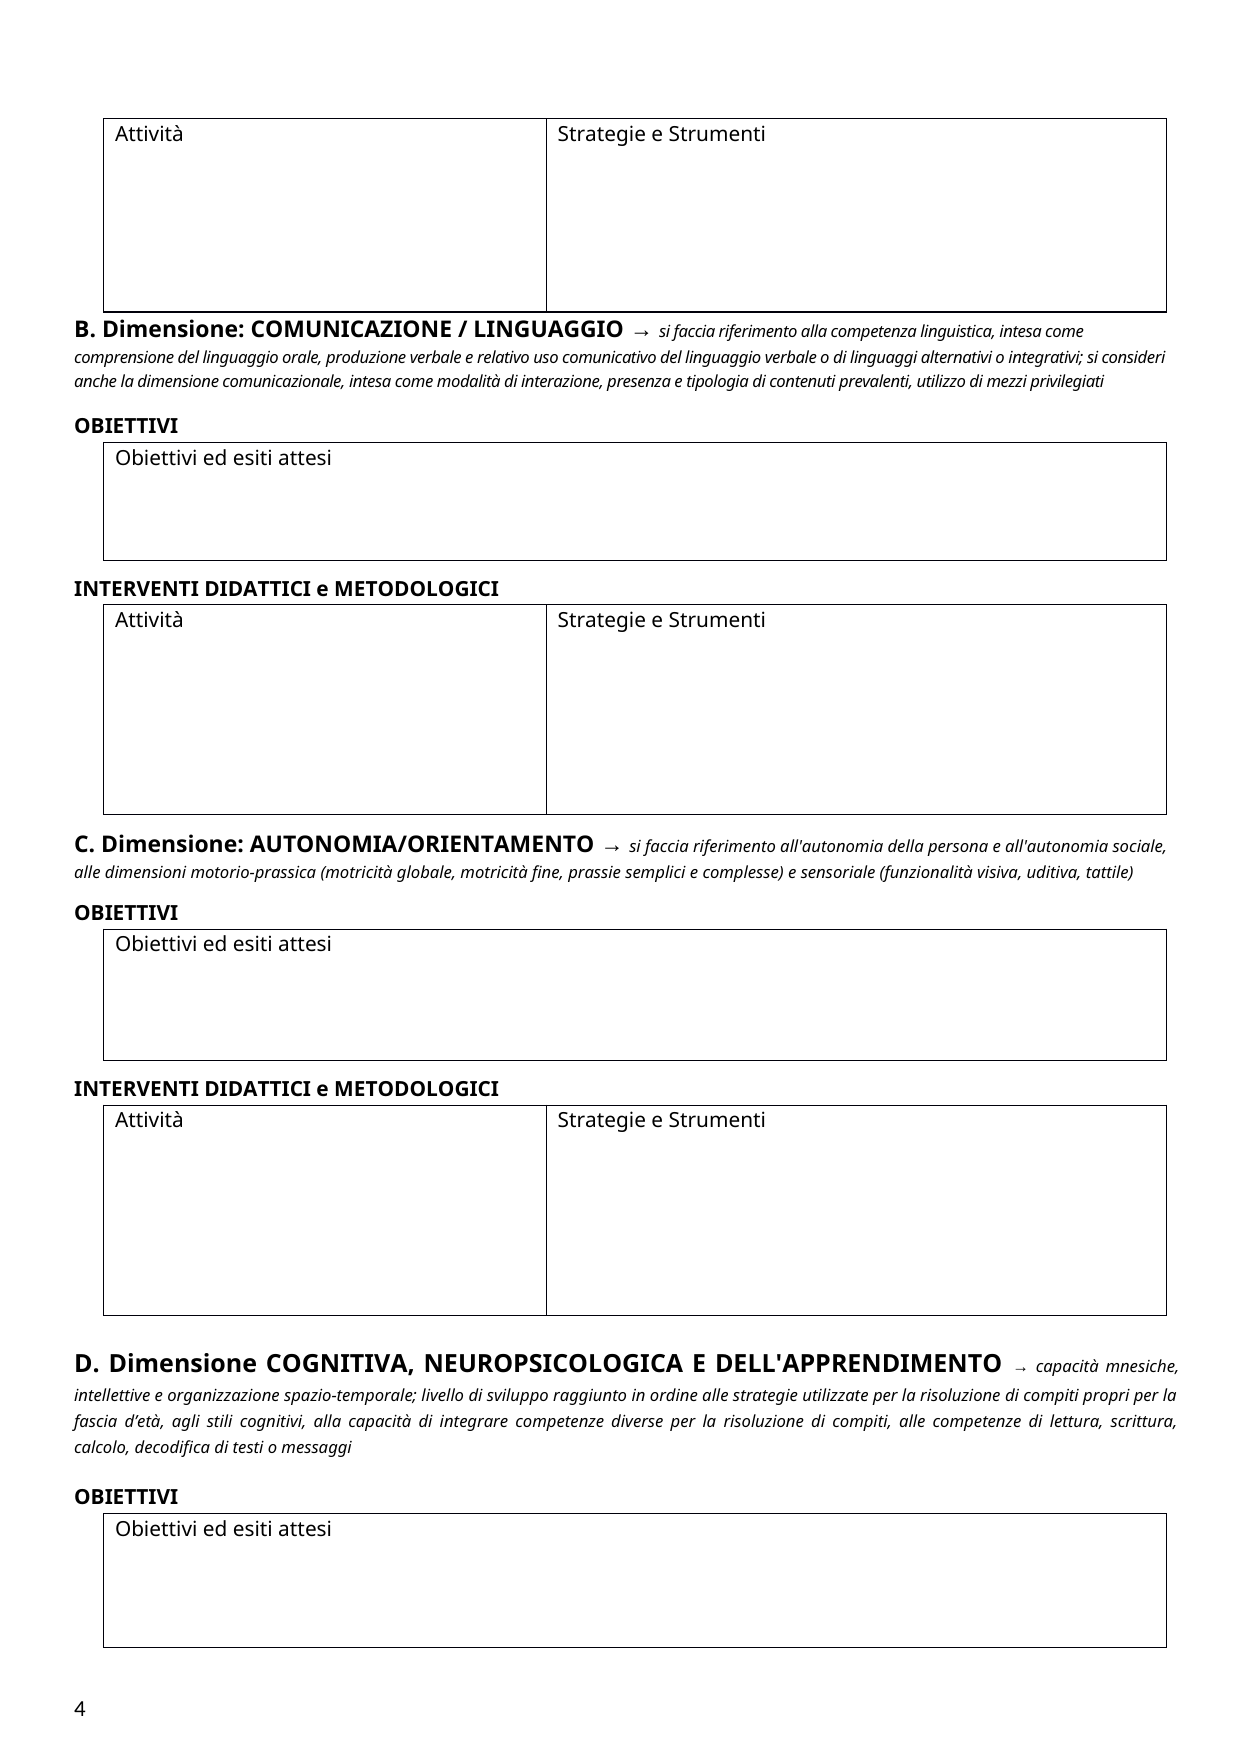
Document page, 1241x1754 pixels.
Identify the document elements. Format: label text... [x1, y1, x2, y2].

text B. Dimensione: COMUNICAZIONE / LINGUAGGIO → si faccia riferimento alla competenza linguistica, intesa come comprensione del linguaggio orale, produzione verbale e relativo uso comunicativo del linguaggio verbale o di linguaggi alternativi o integrativi; si consideri anche la dimensione comunicazionale, intesa come modalità di interazione, presenza e tipologia di contenuti prevalenti, utilizzo di mezzi privilegiati [74, 312, 1181, 393]
table_header Attività [104, 119, 546, 311]
table_header Obiettivi ed esiti attesi [104, 930, 1166, 1060]
text INTERVENTI DIDATTICI e METODOLOGICI [74, 574, 1181, 602]
text C. Dimensione: AUTONOMIA/ORIENTAMENTO → si faccia riferimento all'autonomia della persona e all'autonomia sociale, alle dimensioni motorio-prassica (motricità globale, motricità fine, prassie semplici e complesse) e sensoriale (funzionalità visiva, uditiva, tattile) [74, 828, 1181, 883]
text OBIETTIVI [74, 411, 1181, 439]
table_header Strategie e Strumenti [547, 119, 1166, 311]
text OBIETTIVI [74, 898, 1181, 926]
table_header Attività [104, 605, 546, 814]
subtitle D. Dimensione COGNITIVA, NEUROPSICOLOGICA E DELL'APPRENDIMENTO → capacità mnesiche, intellettive e organizzazione spazio-temporale; livello di sviluppo raggiunto in ordine alle strategie utilizzate per la risoluzione di compiti propri per la fascia d’età, agli stili cognitivi, alla capacità di integrare competenze diverse per la risoluzione di compiti, alle competenze di lettura, scrittura, calcolo, decodifica di testi o messaggi [74, 1346, 1181, 1458]
text INTERVENTI DIDATTICI e METODOLOGICI [74, 1074, 1181, 1102]
table_header Attività [104, 1106, 546, 1314]
table_header Strategie e Strumenti [547, 1106, 1166, 1314]
table_header Obiettivi ed esiti attesi [104, 443, 1166, 560]
table_header Obiettivi ed esiti attesi [104, 1514, 1166, 1647]
table_header Strategie e Strumenti [547, 605, 1166, 814]
text OBIETTIVI [74, 1482, 1181, 1511]
